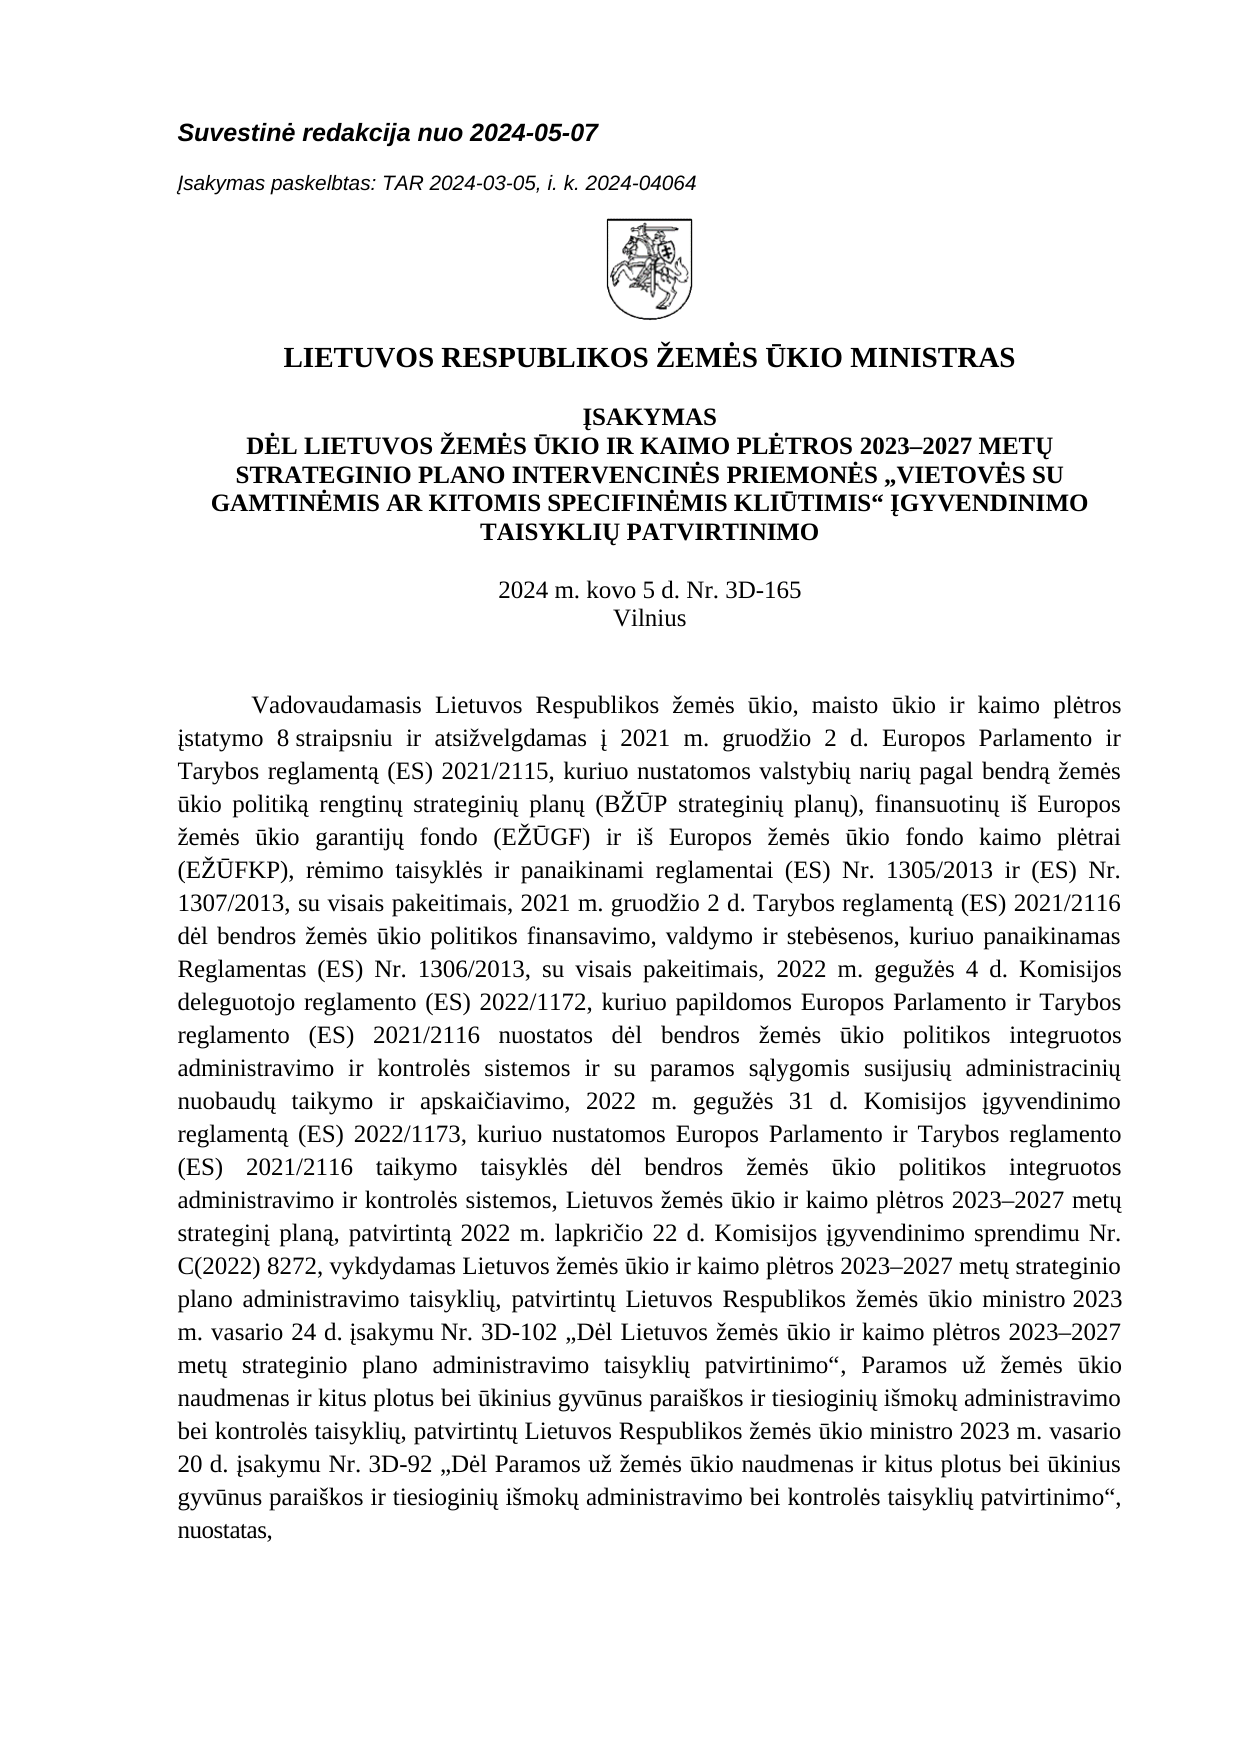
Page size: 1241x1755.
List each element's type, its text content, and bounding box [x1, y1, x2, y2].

text ĮSAKYMAS [177, 402, 1122, 431]
text LIETUVOS RESPUBLIKOS ŽEMĖS ŪKIO MINISTRAS [177, 340, 1122, 373]
text DĖL LIETUVOS ŽEMĖS ŪKIO IR Kaimo plėtros 2023–2027 mETŲ STRATEGINIO PLANO INTERVENCINĖS priemoNĖS „VIETOVĖS SU GAMTINĖMIS AR KITOMIS SPECIFINĖMIS KLIŪTIMIS“ ĮGYVENDINIMO TAISYKLIŲ PATVIRTINIMO [177, 431, 1122, 546]
text Vilnius [177, 603, 1122, 632]
text Suvestinė redakcija nuo 2024-05-07 [177, 118, 1122, 147]
text Vadovaudamasis Lietuvos Respublikos žemės ūkio, maisto ūkio ir kaimo plėtros įstatymo 8 straipsniu ir atsižvelgdamas į 2021 m. gruodžio 2 d. Europos Parlamento ir Tarybos reglamentą (ES) 2021/2115, kuriuo nustatomos valstybių narių pagal bendrą žemės ūkio politiką rengtinų strateginių planų (BŽŪP strateginių planų), finansuotinų iš Europos žemės ūkio garantijų fondo (EŽŪGF) ir iš Europos žemės ūkio fondo kaimo plėtrai (EŽŪFKP), rėmimo taisyklės ir panaikinami reglamentai (ES) Nr. 1305/2013 ir (ES) Nr. 1307/2013, su visais pakeitimais, 2021 m. gruodžio 2 d. Tarybos reglamentą (ES) 2021/2116 dėl bendros žemės ūkio politikos finansavimo, valdymo ir stebėsenos, kuriuo panaikinamas Reglamentas (ES) Nr. 1306/2013, su visais pakeitimais, 2022 m. gegužės 4 d. Komisijos deleguotojo reglamento (ES) 2022/1172, kuriuo papildomos Europos Parlamento ir Tarybos reglamento (ES) 2021/2116 nuostatos dėl bendros žemės ūkio politikos integruotos administravimo ir kontrolės sistemos ir su paramos sąlygomis susijusių administracinių nuobaudų taikymo ir apskaičiavimo, 2022 m. gegužės 31 d. Komisijos įgyvendinimo reglamentą (ES) 2022/1173, kuriuo nustatomos Europos Parlamento ir Tarybos reglamento (ES) 2021/2116 taikymo taisyklės dėl bendros žemės ūkio politikos integruotos administravimo ir kontrolės sistemos, Lietuvos žemės ūkio ir kaimo plėtros 2023–2027 metų strateginį planą, patvirtintą 2022 m. lapkričio 22 d. Komisijos įgyvendinimo sprendimu Nr. C(2022) 8272, vykdydamas Lietuvos žemės ūkio ir kaimo plėtros 2023–2027 metų strateginio plano administravimo taisyklių, patvirtintų Lietuvos Respublikos žemės ūkio ministro 2023 m. vasario 24 d. įsakymu Nr. 3D-102 „Dėl Lietuvos žemės ūkio ir kaimo plėtros 2023–2027 metų strateginio plano administravimo taisyklių patvirtinimo“, Paramos už žemės ūkio naudmenas ir kitus plotus bei ūkinius gyvūnus paraiškos ir tiesioginių išmokų administravimo bei kontrolės taisyklių, patvirtintų Lietuvos Respublikos žemės ūkio ministro 2023 m. vasario 20 d. įsakymu Nr. 3D-92 „Dėl Paramos už žemės ūkio naudmenas ir kitus plotus bei ūkinius gyvūnus paraiškos ir tiesioginių išmokų administravimo bei kontrolės taisyklių patvirtinimo“, nuostatas, [177, 690, 1122, 1544]
text Įsakymas paskelbtas: TAR 2024-03-05, i. k. 2024-04064 [177, 171, 1122, 195]
text 2024 m. kovo 5 d. Nr. 3D-165 [177, 575, 1122, 603]
